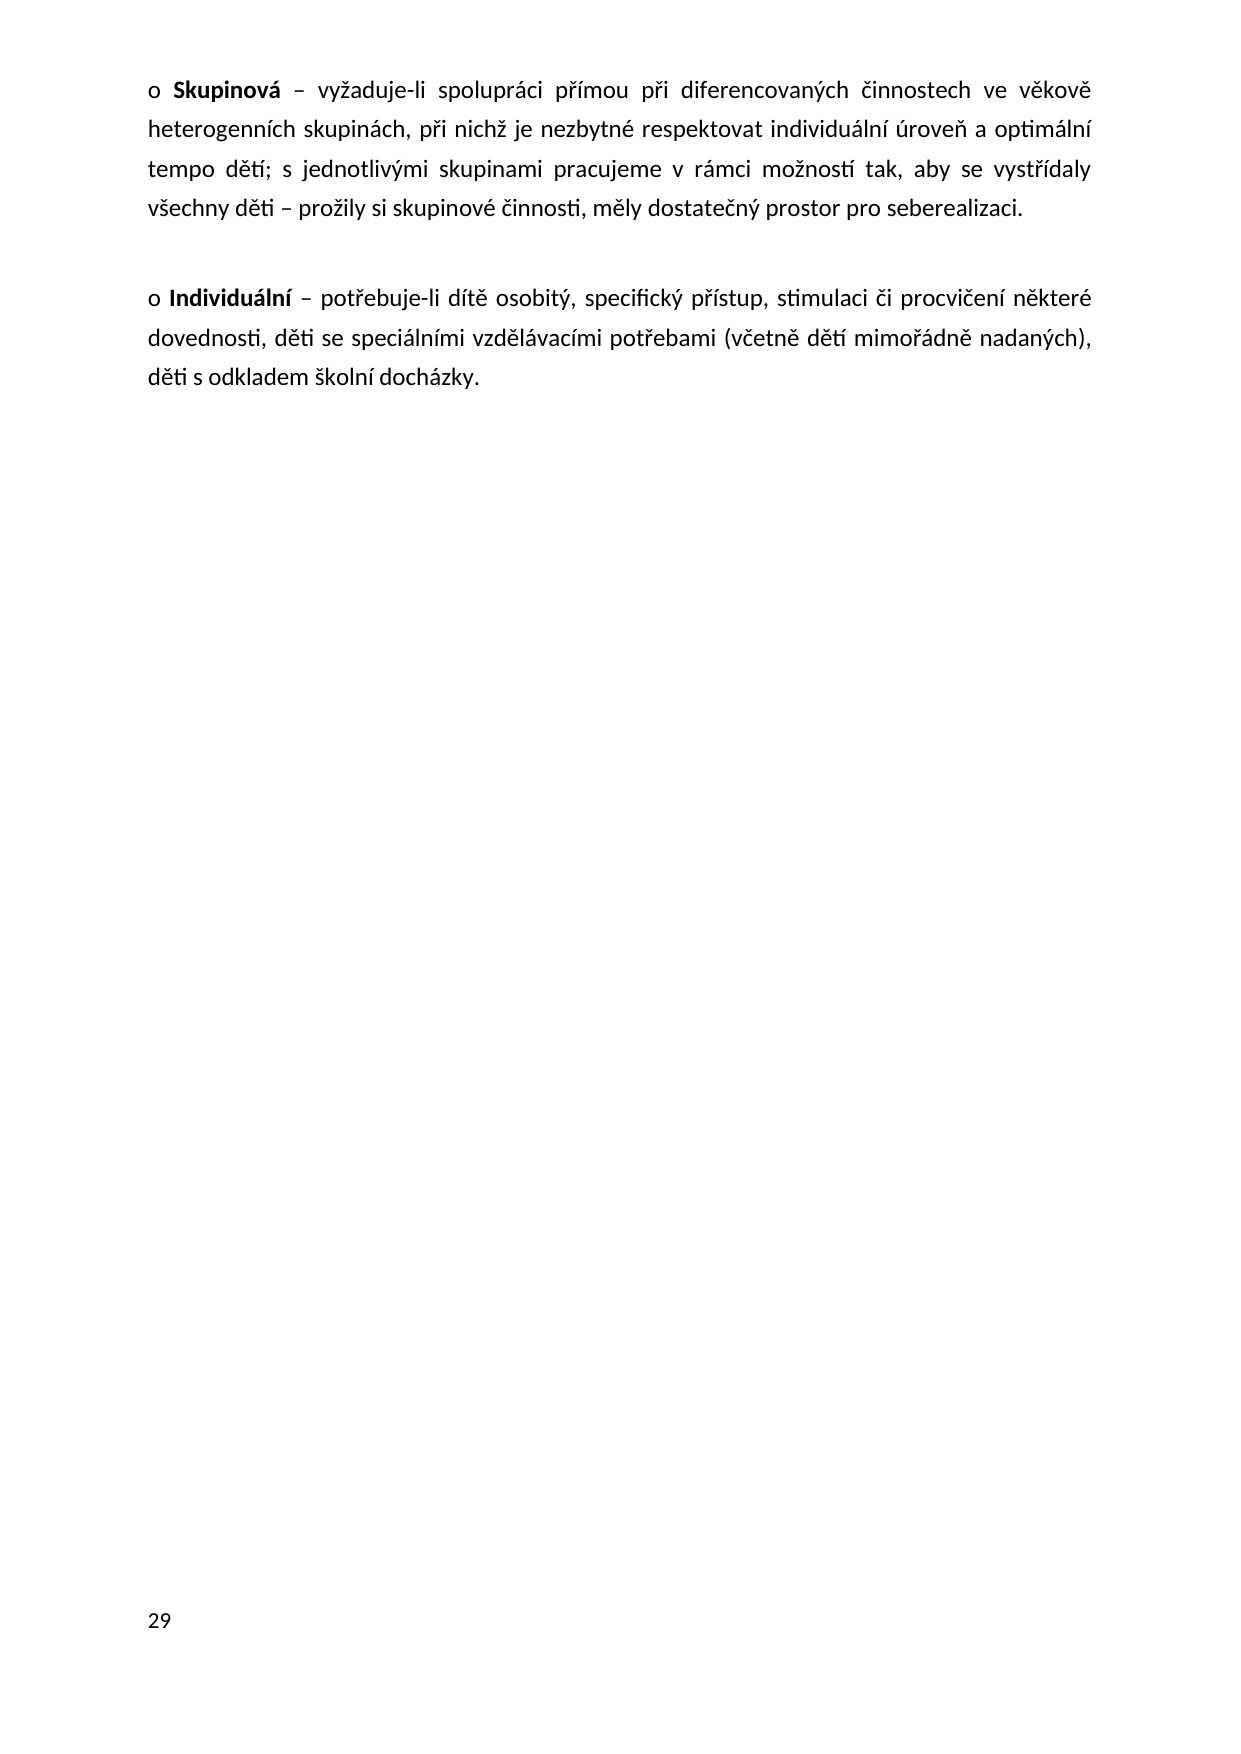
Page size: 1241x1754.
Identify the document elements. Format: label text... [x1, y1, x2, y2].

text o Skupinová – vyžaduje-li spolupráci přímou při diferencovaných činnostech ve věkově heterogenních skupinách, při nichž je nezbytné respektovat individuální úroveň a optimální tempo dětí; s jednotlivými skupinami pracujeme v rámci možností tak, aby se vystřídaly všechny děti – prožily si skupinové činnosti, měly dostatečný prostor pro seberealizaci. [148, 74, 1093, 223]
text o Individuální – potřebuje-li dítě osobitý, specifický přístup, stimulaci či procvičení některé dovednosti, děti se speciálními vzdělávacími potřebami (včetně dětí mimořádně nadaných), děti s odkladem školní docházky. [148, 282, 1093, 392]
